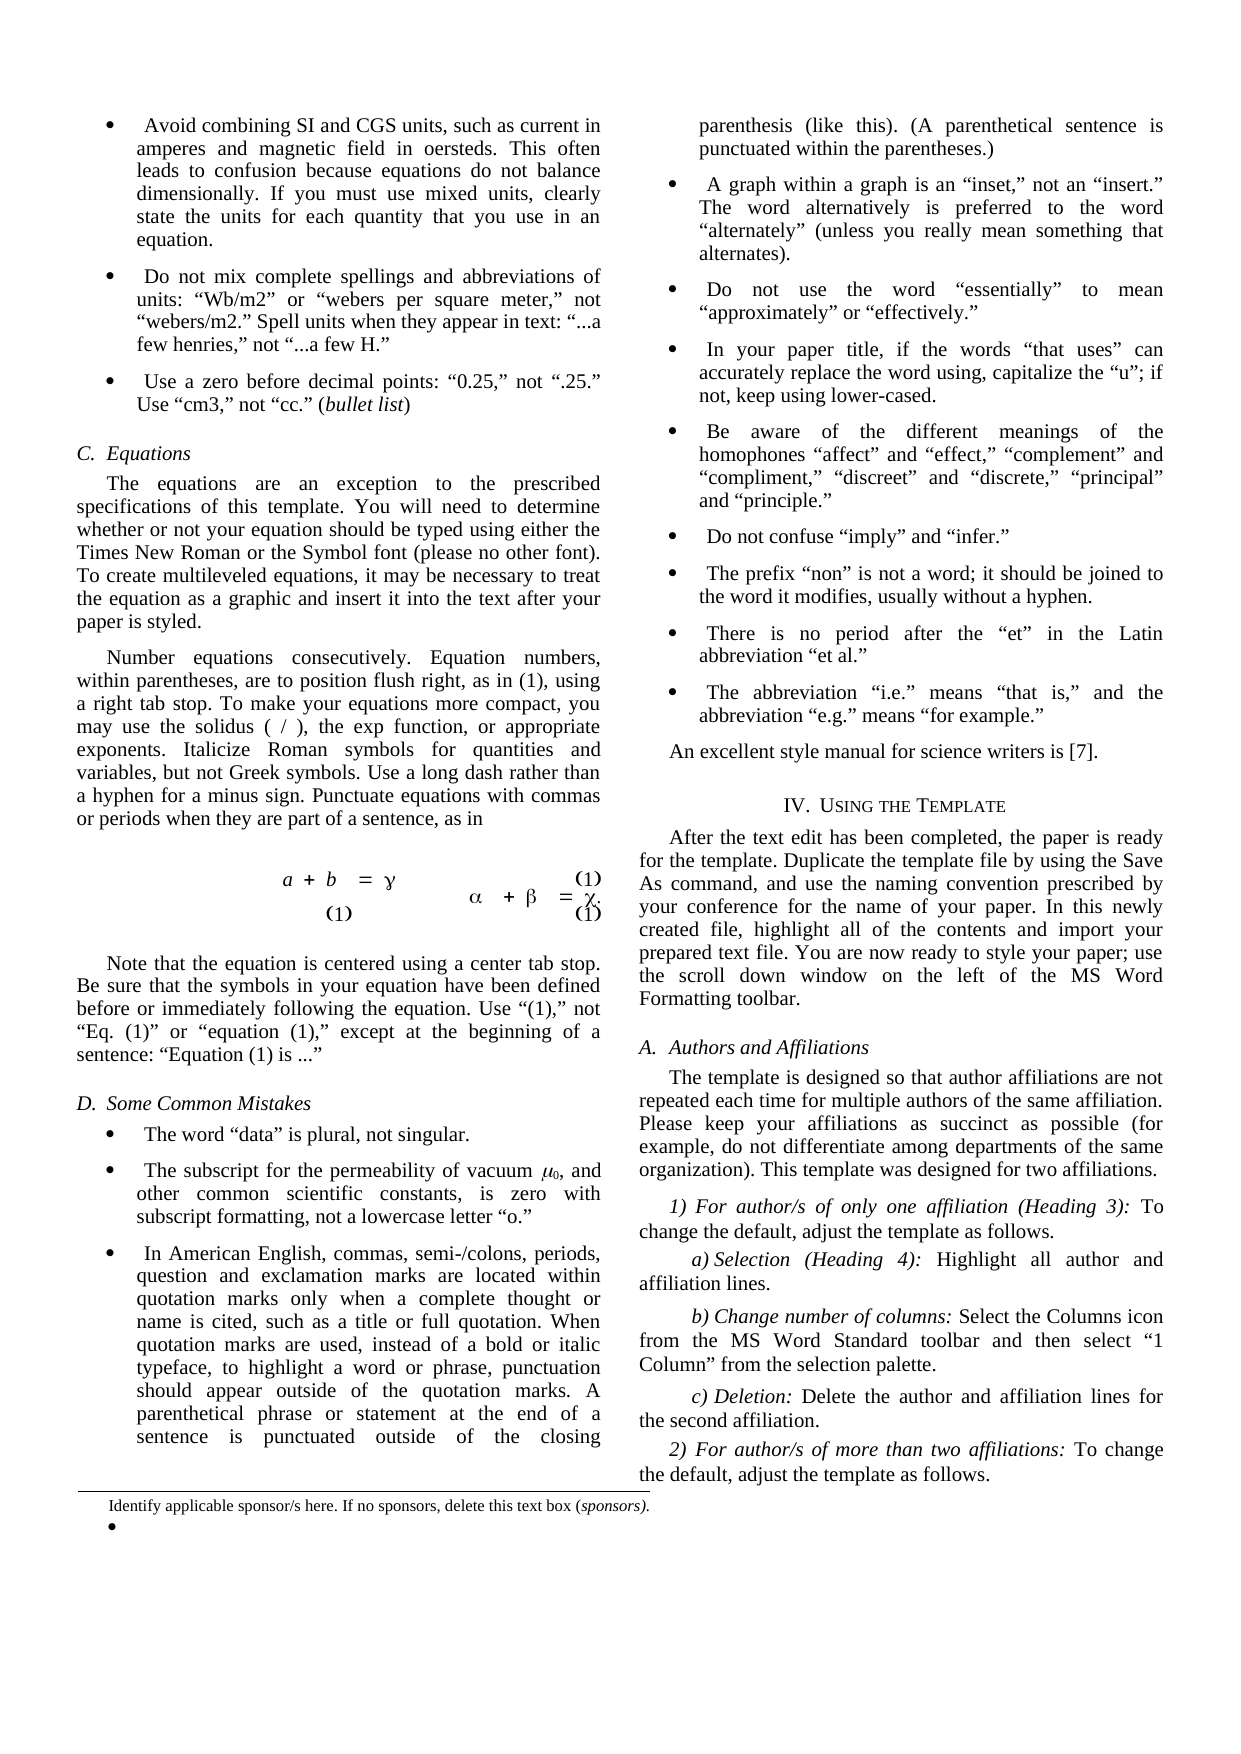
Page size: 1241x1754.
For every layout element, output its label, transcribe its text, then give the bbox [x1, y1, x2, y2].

list Do not confuse “imply” and “infer.” [669, 524, 1164, 548]
list In American English, commas, semi-/colons, periods, question and exclamation marks are located within quotation marks only when a complete thought or name is cited, such as a title or full quotation. When quotation marks are used, instead of a bold or italic typeface, to highlight a word or phrase, punctuation should appear outside of the quotation marks. A parenthetical phrase or statement at the end of a sentence is punctuated outside of the closing [106, 1241, 601, 1448]
list Identify applicable sponsor/s here. If no sponsors, delete this text box (sponsors). [78, 1492, 650, 1515]
subtitle For author/s of only one affiliation (Heading 3): To change the default, adjust the template as follows. [639, 1193, 1164, 1243]
subtitle Some Common Mistakes [76, 1091, 601, 1115]
subtitle For author/s of more than two affiliations: To change the default, adjust the template as follows. [639, 1437, 1164, 1487]
text ab     [76, 867, 601, 926]
text An excellent style manual for science writers is [7]. [639, 739, 1164, 763]
list Do not mix complete spellings and abbreviations of units: “Wb/m2” or “webers per square meter,” not “webers/m2.” Spell units when they appear in text: “...a few henries,” not “...a few H.” [106, 264, 601, 356]
list Do not use the word “essentially” to mean “approximately” or “effectively.” [669, 277, 1164, 324]
list The abbreviation “i.e.” means “that is,” and the abbreviation “e.g.” means “for example.” [669, 680, 1164, 727]
text After the text edit has been completed, the paper is ready for the template. Duplicate the template file by using the Save As command, and use the naming convention prescribed by your conference for the name of your paper. In this newly created file, highlight all of the contents and import your prepared text file. You are now ready to style your paper; use the scroll down window on the left of the MS Word Formatting toolbar. [639, 825, 1164, 1009]
list Be aware of the different meanings of the homophones “affect” and “effect,” “complement” and “compliment,” “discreet” and “discrete,” “principal” and “principle.” [669, 419, 1164, 512]
list A graph within a graph is an “inset,” not an “insert.” The word alternatively is preferred to the word “alternately” (unless you really mean something that alternates). [669, 172, 1164, 265]
subtitle Change number of columns: Select the Columns icon from the MS Word Standard toolbar and then select “1 Column” from the selection palette. [639, 1304, 1164, 1376]
list The prefix “non” is not a word; it should be joined to the word it modifies, usually without a hyphen. [669, 561, 1164, 608]
list The word “data” is plural, not singular. [106, 1122, 601, 1146]
text Note that the equation is centered using a center tab stop. Be sure that the symbols in your equation have been defined before or immediately following the equation. Use “(1),” not “Eq. (1)” or “equation (1),” except at the beginning of a sentence: “Equation (1) is ...” [76, 951, 601, 1066]
list In your paper title, if the words “that uses” can accurately replace the word using, capitalize the “u”; if not, keep using lower-cased. [669, 337, 1164, 407]
list Use a zero before decimal points: “0.25,” not “.25.” Use “cm3,” not “cc.” (bullet list) [106, 369, 601, 416]
subtitle Equations [76, 441, 601, 465]
list There is no period after the “et” in the Latin abbreviation “et al.” [669, 621, 1164, 667]
text The template is designed so that author affiliations are not repeated each time for multiple authors of the same affiliation. Please keep your affiliations as succinct as possible (for example, do not differentiate among departments of the same organization). This template was designed for two affiliations. [639, 1065, 1164, 1181]
list parenthesis (like this). (A parenthetical sentence is punctuated within the parentheses.) [669, 112, 1164, 159]
subtitle Selection (Heading 4): Highlight all author and affiliation lines. [639, 1247, 1164, 1295]
text Number equations consecutively. Equation numbers, within parentheses, are to position flush right, as in (1), using a right tab stop. To make your equations more compact, you may use the solidus ( / ), the exp function, or appropriate exponents. Italicize Roman symbols for quantities and variables, but not Greek symbols. Use a long dash rather than a hyphen for a minus sign. Punctuate equations with commas or periods when they are part of a sentence, as in [76, 645, 601, 830]
subtitle Authors and Affiliations [639, 1034, 1164, 1059]
list The subscript for the permeability of vacuum 0, and other common scientific constants, is zero with subscript formatting, not a lowercase letter “o.” [106, 1158, 601, 1228]
subtitle Deletion: Delete the author and affiliation lines for the second affiliation. [639, 1384, 1164, 1432]
subtitle Using the Template [639, 793, 1164, 817]
list Avoid combining SI and CGS units, such as current in amperes and magnetic field in oersteds. This often leads to confusion because equations do not balance dimensionally. If you must use mixed units, clearly state the units for each quantity that you use in an equation. [106, 112, 601, 251]
text The equations are an exception to the prescribed specifications of this template. You will need to determine whether or not your equation should be typed using either the Times New Roman or the Symbol font (please no other font). To create multileveled equations, it may be necessary to treat the equation as a graphic and insert it into the text after your paper is styled. [76, 471, 601, 633]
